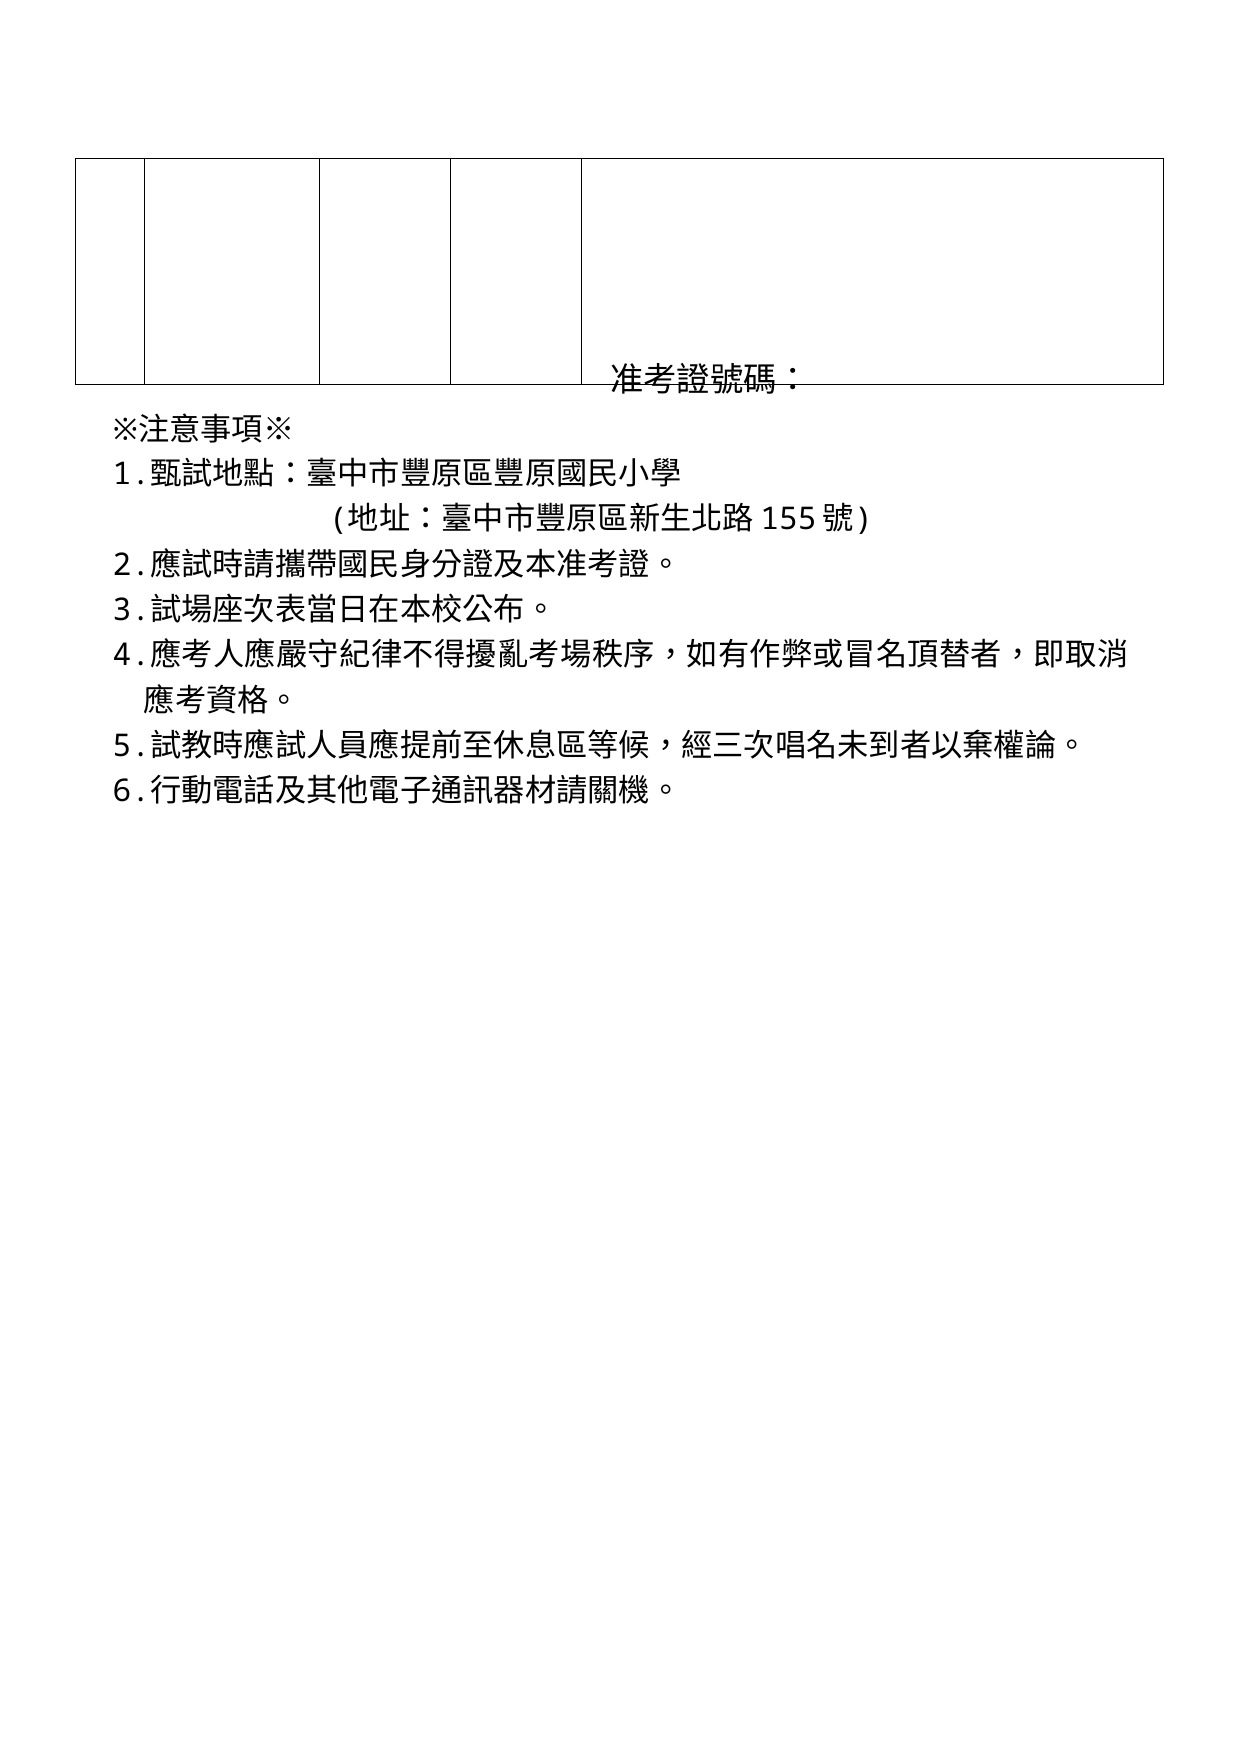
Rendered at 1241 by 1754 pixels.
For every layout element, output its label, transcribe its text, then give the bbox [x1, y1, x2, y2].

table_cell [320, 159, 450, 384]
text 1.甄試地點：臺中市豐原區豐原國民小學 [112, 448, 1128, 493]
table_header 111學年度臺中市豐原區豐原國民小學第2次代理教師甄選 准考證號碼： 姓 名： [582, 159, 1163, 384]
text 2.應試時請攜帶國民身分證及本准考證。 [112, 539, 1128, 584]
text ※注意事項※ [112, 385, 1128, 448]
text 5.試教時應試人員應提前至休息區等候，經三次唱名未到者以棄權論。 [112, 720, 1128, 766]
table_cell [451, 159, 581, 384]
text 4.應考人應嚴守紀律不得擾亂考場秩序，如有作弊或冒名頂替者，即取消應考資格。 [112, 629, 1128, 720]
text 6.行動電話及其他電子通訊器材請關機。 [112, 766, 1128, 811]
table_cell 111 年 月 日 [76, 159, 144, 384]
text (地址：臺中市豐原區新生北路155號) [329, 493, 1128, 539]
table_cell [145, 159, 319, 384]
text 3.試場座次表當日在本校公布。 [112, 584, 1128, 629]
